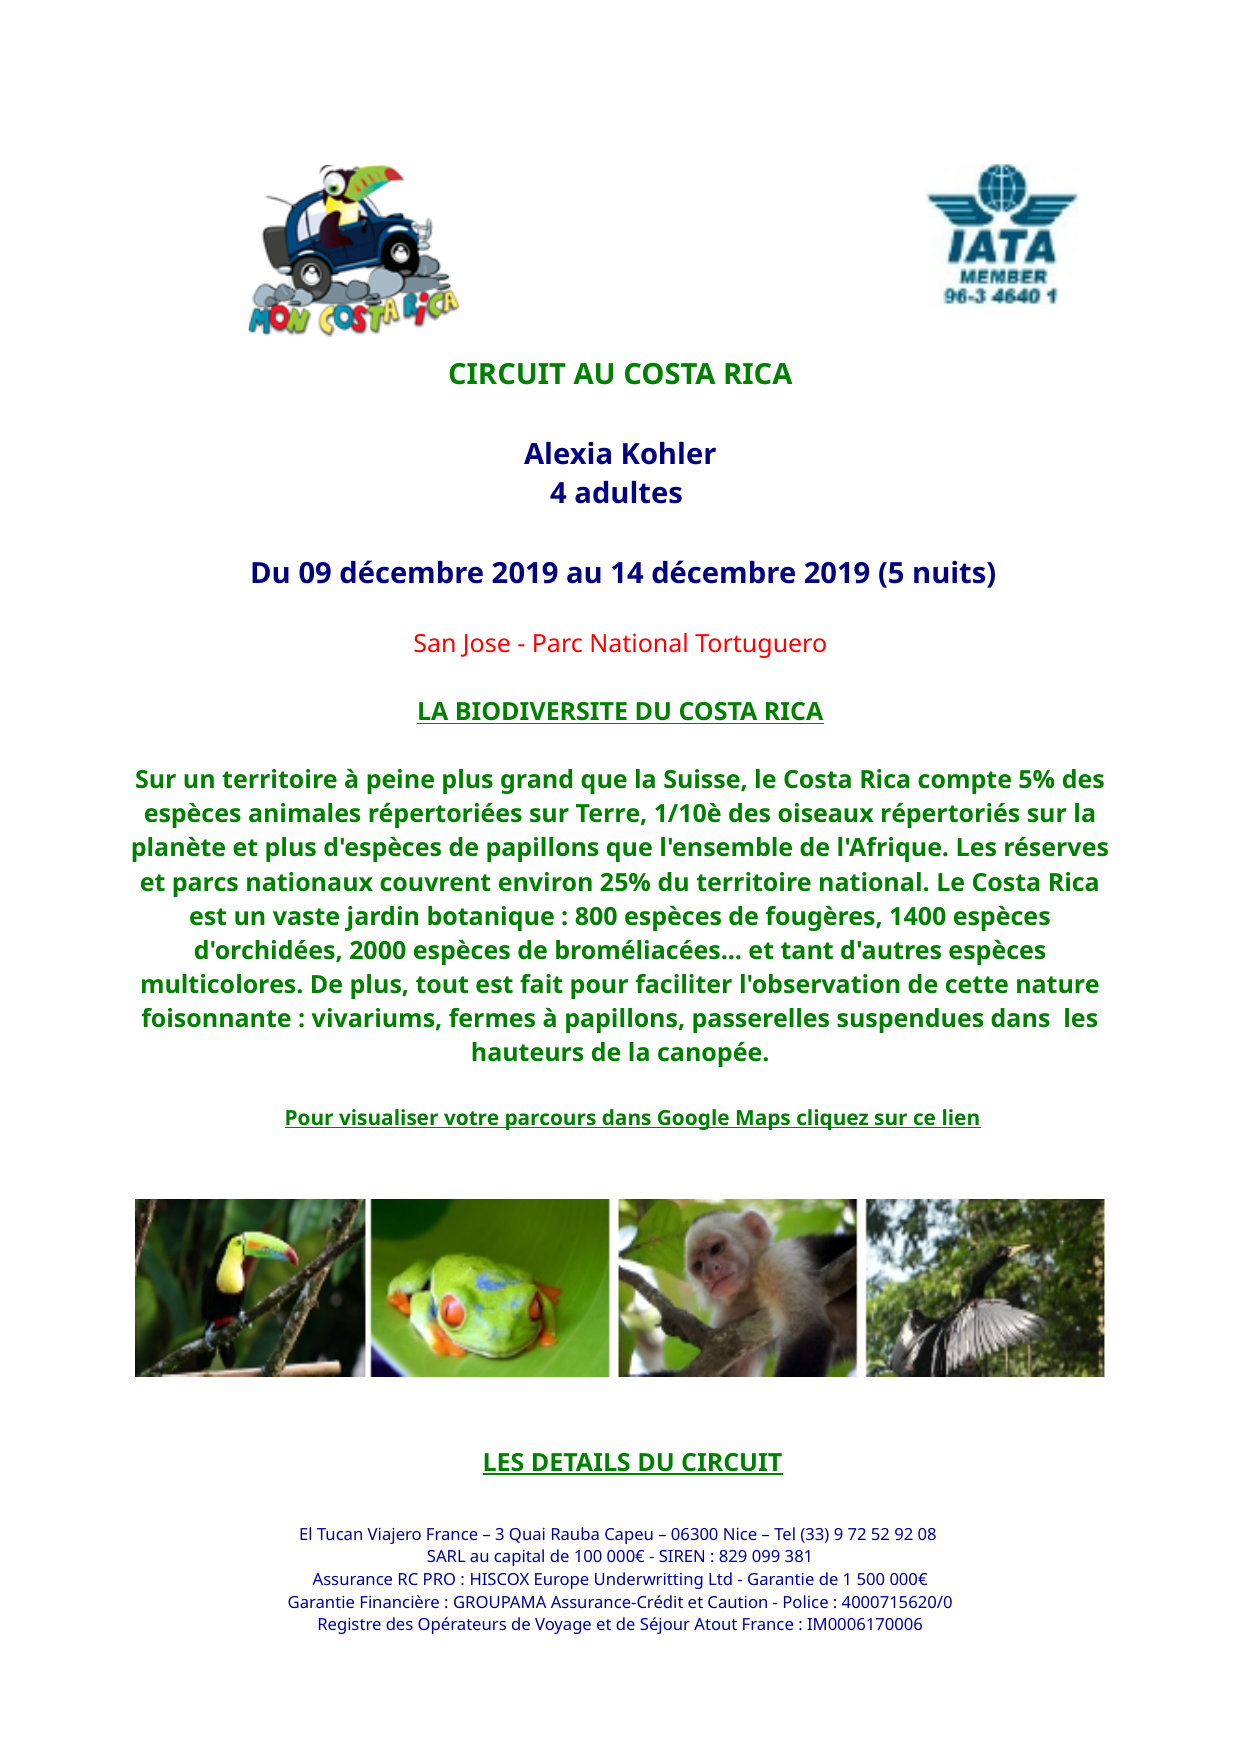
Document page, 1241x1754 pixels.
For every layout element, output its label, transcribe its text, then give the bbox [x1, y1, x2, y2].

table_header [118, 118, 620, 353]
picture [135, 1199, 1116, 1377]
text LA BIODIVERSITE DU COSTA RICA [118, 694, 1122, 728]
text LES DETAILS DU CIRCUIT [118, 1444, 1146, 1478]
text San Jose - Parc National Tortuguero [118, 626, 1122, 660]
text Alexia Kohler [118, 433, 1122, 473]
text Du 09 décembre 2019 au 14 décembre 2019 (5 nuits) [118, 552, 1122, 592]
picture [248, 165, 460, 337]
text Pour visualiser votre parcours dans Google Maps cliquez sur ce lien [118, 1103, 1146, 1131]
text 4 adultes [118, 473, 1122, 512]
picture [926, 164, 1080, 309]
text Sur un territoire à peine plus grand que la Suisse, le Costa Rica compte 5% des espèces animales répertoriées sur Terre, 1/10è des oiseaux répertoriés sur la planète et plus d'espèces de papillons que l'ensemble de l'Afrique. Les réserves et parcs nationaux couvrent environ 25% du territoire national. Le Costa Rica est un vaste jardin botanique : 800 espèces de fougères, 1400 espèces d'orchidées, 2000 espèces de broméliacées... et tant d'autres espèces multicolores. De plus, tout est fait pour faciliter l'observation de cette nature foisonnante : vivariums, fermes à papillons, passerelles suspendues dans les hauteurs de la canopée. [118, 762, 1122, 1068]
table_header [620, 118, 1122, 353]
text CIRCUIT AU COSTA RICA [118, 353, 1122, 393]
